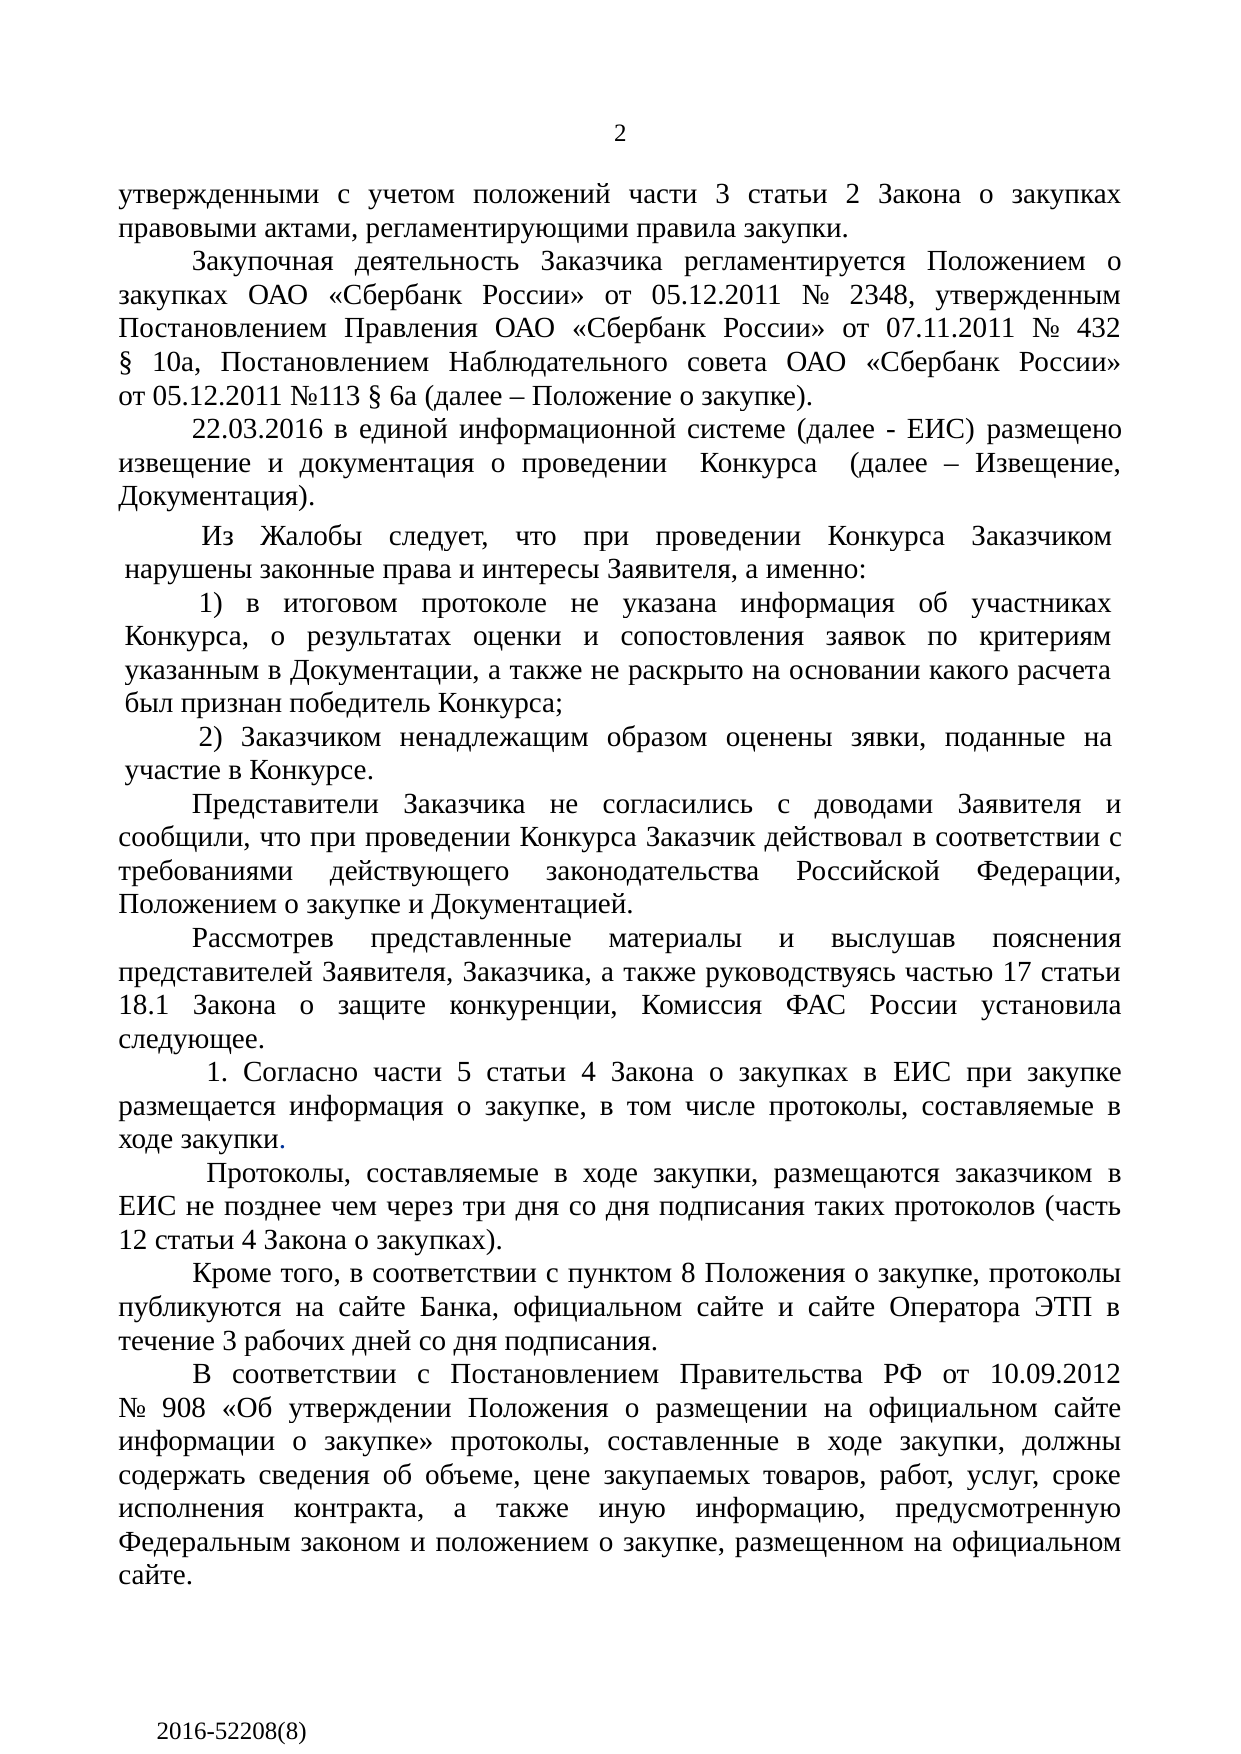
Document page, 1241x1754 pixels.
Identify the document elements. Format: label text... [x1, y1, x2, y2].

text Представители Заказчика не согласились с доводами Заявителя и сообщили, что при проведении Конкурса Заказчик действовал в соответствии с требованиями действующего законодательства Российской Федерации, Положением о закупке и Документацией. [118, 786, 1122, 920]
text Рассмотрев представленные материалы и выслушав пояснения представителей Заявителя, Заказчика, а также руководствуясь частью 17 статьи 18.1 Закона о защите конкуренции, Комиссия ФАС России установила следующее. [118, 920, 1122, 1054]
text Закупочная деятельность Заказчика регламентируется Положением о закупках ОАО «Сбербанк России» от 05.12.2011 № 2348, утвержденным Постановлением Правления ОАО «Сбербанк России» от 07.11.2011 № 432 § 10а, Постановлением Наблюдательного совета ОАО «Сбербанк России» от 05.12.2011 №113 § 6а (далее – Положение о закупке). [118, 243, 1122, 411]
text 22.03.2016 в единой информационной системе (далее - ЕИС) размещено извещение и документация о проведении Конкурса (далее – Извещение, Документация). [118, 411, 1122, 512]
text 1. Согласно части 5 статьи 4 Закона о закупках в ЕИС при закупке размещается информация о закупке, в том числе протоколы, составляемые в ходе закупки. [118, 1054, 1122, 1155]
text Из Жалобы следует, что при проведении Конкурса Заказчиком нарушены законные права и интересы Заявителя, а именно: 1) в итоговом протоколе не указана информация об участниках Конкурса, о результатах оценки и сопостовления заявок по критериям указанным в Документации, а также не раскрыто на основании какого расчета был признан победитель Конкурса; 2) Заказчиком ненадлежащим образом оценены зявки, поданные на участие в Конкурсе. [124, 518, 1113, 786]
text утвержденными с учетом положений части 3 статьи 2 Закона о закупках правовыми актами, регламентирующими правила закупки. [118, 176, 1122, 243]
text Протоколы, составляемые в ходе закупки, размещаются заказчиком в ЕИС не позднее чем через три дня со дня подписания таких протоколов (часть 12 статьи 4 Закона о закупках). Кроме того, в соответствии с пунктом 8 Положения о закупке, протоколы публикуются на сайте Банка, официальном сайте и сайте Оператора ЭТП в течение 3 рабочих дней со дня подписания. В соответствии с Постановлением Правительства РФ от 10.09.2012 № 908 «Об утверждении Положения о размещении на официальном сайте информации о закупке» протоколы, составленные в ходе закупки, должны содержать сведения об объеме, цене закупаемых товаров, работ, услуг, сроке исполнения контракта, а также иную информацию, предусмотренную Федеральным законом и положением о закупке, размещенном на официальном сайте. [118, 1155, 1122, 1591]
